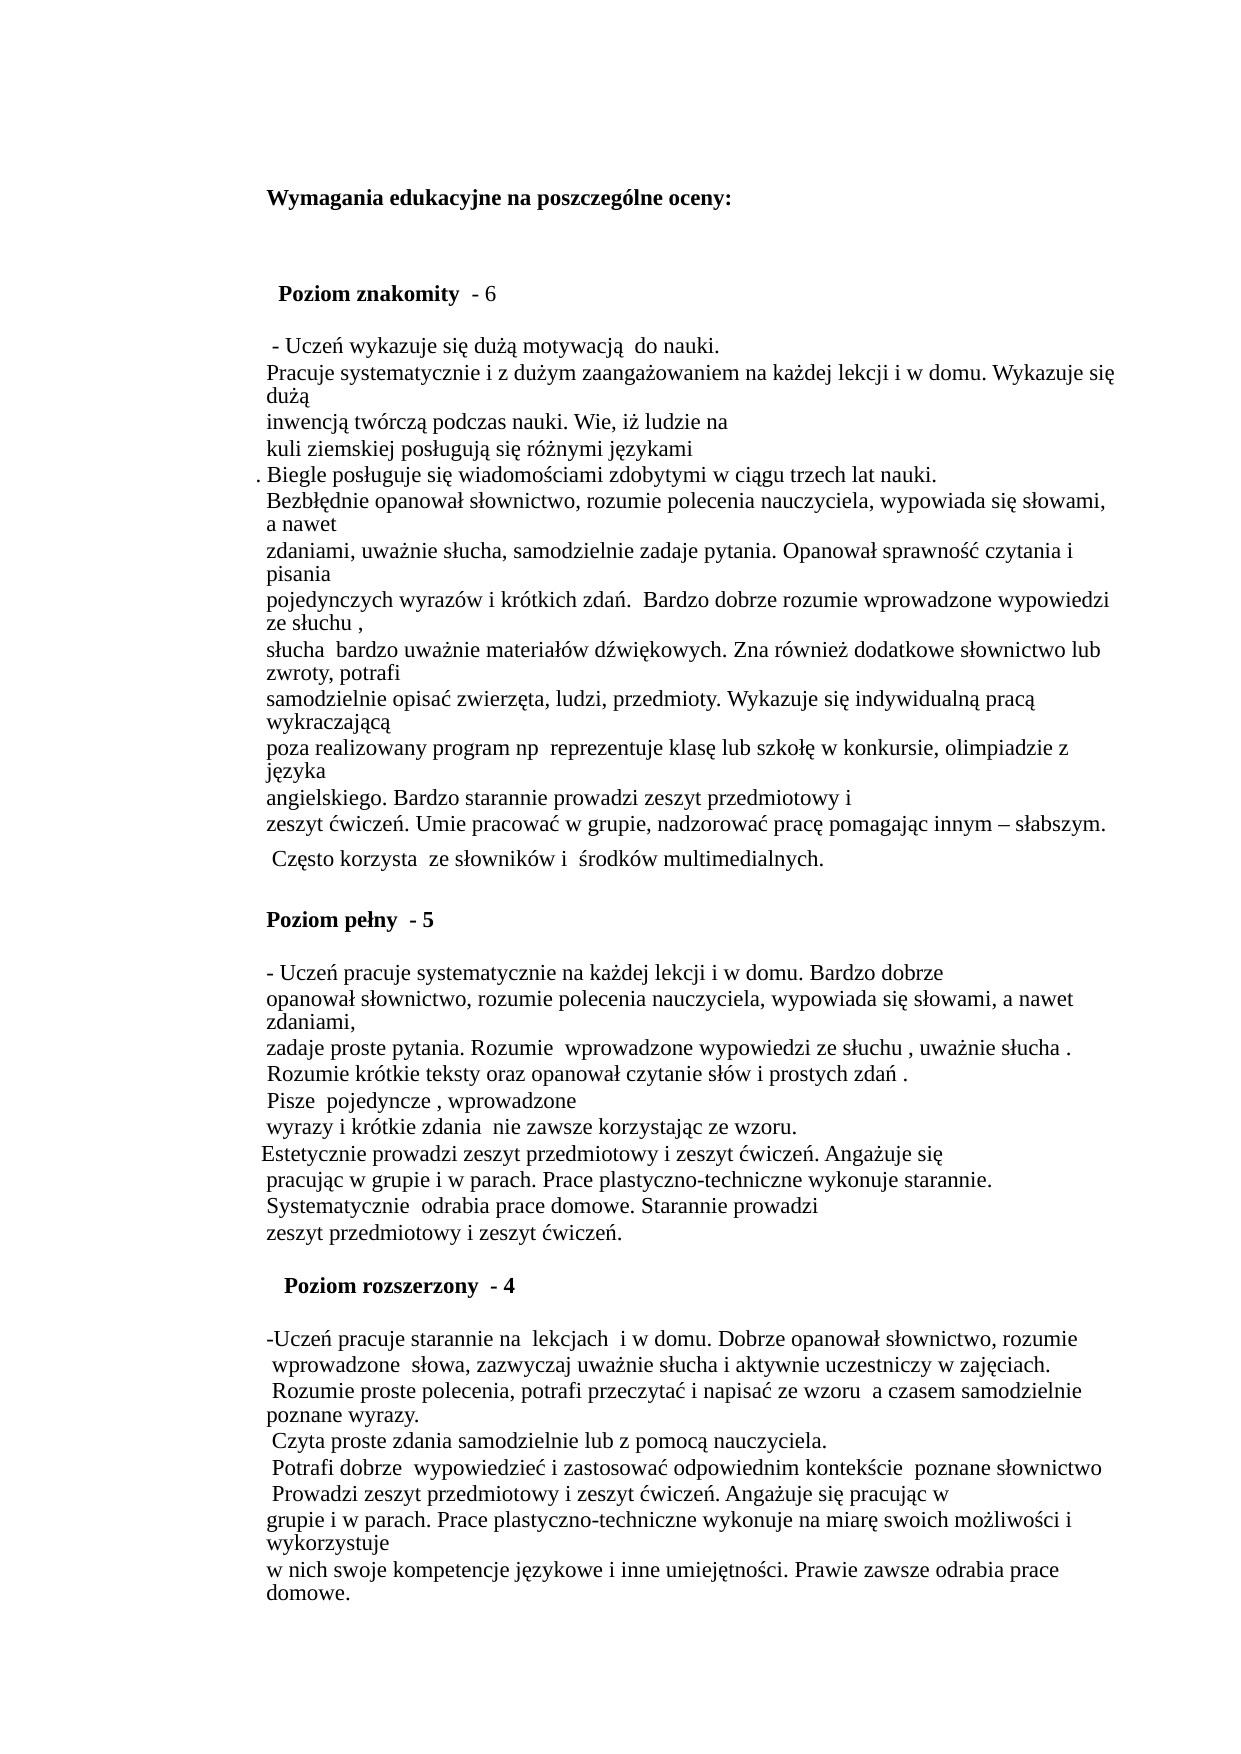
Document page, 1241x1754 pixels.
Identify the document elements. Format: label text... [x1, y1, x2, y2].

text kuli ziemskiej posługują się różnymi językami [266, 438, 1122, 461]
text - Uczeń pracuje systematycznie na każdej lekcji i w domu. Bardzo dobrze [266, 962, 1122, 984]
text Często korzysta ze słowników i środków multimedialnych. [266, 848, 1122, 871]
text zeszyt przedmiotowy i zeszyt ćwiczeń. [266, 1222, 1122, 1245]
text . Biegle posługuje się wiadomościami zdobytymi w ciągu trzech lat nauki. [118, 464, 1122, 487]
text pracując w grupie i w parach. Prace plastyczno-techniczne wykonuje starannie. [266, 1169, 1122, 1192]
text Czyta proste zdania samodzielnie lub z pomocą nauczyciela. [266, 1430, 1122, 1453]
text samodzielnie opisać zwierzęta, ludzi, przedmioty. Wykazuje się indywidualną pracą wykraczającą [266, 688, 1122, 734]
text poza realizowany program np reprezentuje klasę lub szkołę w konkursie, olimpiadzie z języka [266, 737, 1122, 783]
text angielskiego. Bardzo starannie prowadzi zeszyt przedmiotowy i [266, 787, 1122, 810]
text Bezbłędnie opanował słownictwo, rozumie polecenia nauczyciela, wypowiada się słowami, a nawet [266, 490, 1122, 536]
text Prowadzi zeszyt przedmiotowy i zeszyt ćwiczeń. Angażuje się pracując w [266, 1483, 1122, 1506]
text w nich swoje kompetencje językowe i inne umiejętności. Prawie zawsze odrabia prace domowe. [266, 1559, 1122, 1605]
text - Uczeń wykazuje się dużą motywacją do nauki. [266, 336, 1122, 359]
text Pracuje systematycznie i z dużym zaangażowaniem na każdej lekcji i w domu. Wykazuje się dużą [266, 362, 1122, 408]
text -Uczeń pracuje starannie na lekcjach i w domu. Dobrze opanował słownictwo, rozumie [266, 1328, 1122, 1351]
text Estetycznie prowadzi zeszyt przedmiotowy i zeszyt ćwiczeń. Angażuje się [118, 1143, 1122, 1166]
text Wymagania edukacyjne na poszczególne oceny: [266, 187, 1122, 211]
text Rozumie proste polecenia, potrafi przeczytać i napisać ze wzoru a czasem samodzielnie poznane wyrazy. [266, 1381, 1122, 1427]
text Systematycznie odrabia prace domowe. Starannie prowadzi [266, 1195, 1122, 1218]
text Poziom pełny - 5 [266, 909, 1122, 932]
text Rozumie krótkie teksty oraz opanował czytanie słów i prostych zdań . [118, 1063, 1122, 1087]
text opanował słownictwo, rozumie polecenia nauczyciela, wypowiada się słowami, a nawet zdaniami, [266, 988, 1122, 1034]
text grupie i w parach. Prace plastyczno-techniczne wykonuje na miarę swoich możliwości i wykorzystuje [266, 1509, 1122, 1556]
text zeszyt ćwiczeń. Umie pracować w grupie, nadzorować pracę pomagając innym – słabszym. [266, 813, 1122, 836]
text Poziom rozszerzony - 4 [118, 1275, 1122, 1298]
text pojedynczych wyrazów i krótkich zdań. Bardzo dobrze rozumie wprowadzone wypowiedzi ze słuchu , [266, 589, 1122, 635]
text zadaje proste pytania. Rozumie wprowadzone wypowiedzi ze słuchu , uważnie słucha . [266, 1037, 1122, 1060]
text wyrazy i krótkie zdania nie zawsze korzystając ze wzoru. [266, 1116, 1122, 1139]
text inwencją twórczą podczas nauki. Wie, iż ludzie na [266, 411, 1122, 434]
text Poziom znakomity - 6 [118, 283, 1122, 306]
text zdaniami, uważnie słucha, samodzielnie zadaje pytania. Opanował sprawność czytania i pisania [266, 540, 1122, 586]
text Potrafi dobrze wypowiedzieć i zastosować odpowiednim kontekście poznane słownictwo [266, 1457, 1122, 1479]
text słucha bardzo uważnie materiałów dźwiękowych. Zna również dodatkowe słownictwo lub zwroty, potrafi [266, 639, 1122, 685]
text wprowadzone słowa, zazwyczaj uważnie słucha i aktywnie uczestniczy w zajęciach. [266, 1354, 1122, 1377]
text Pisze pojedyncze , wprowadzone [118, 1090, 1122, 1113]
